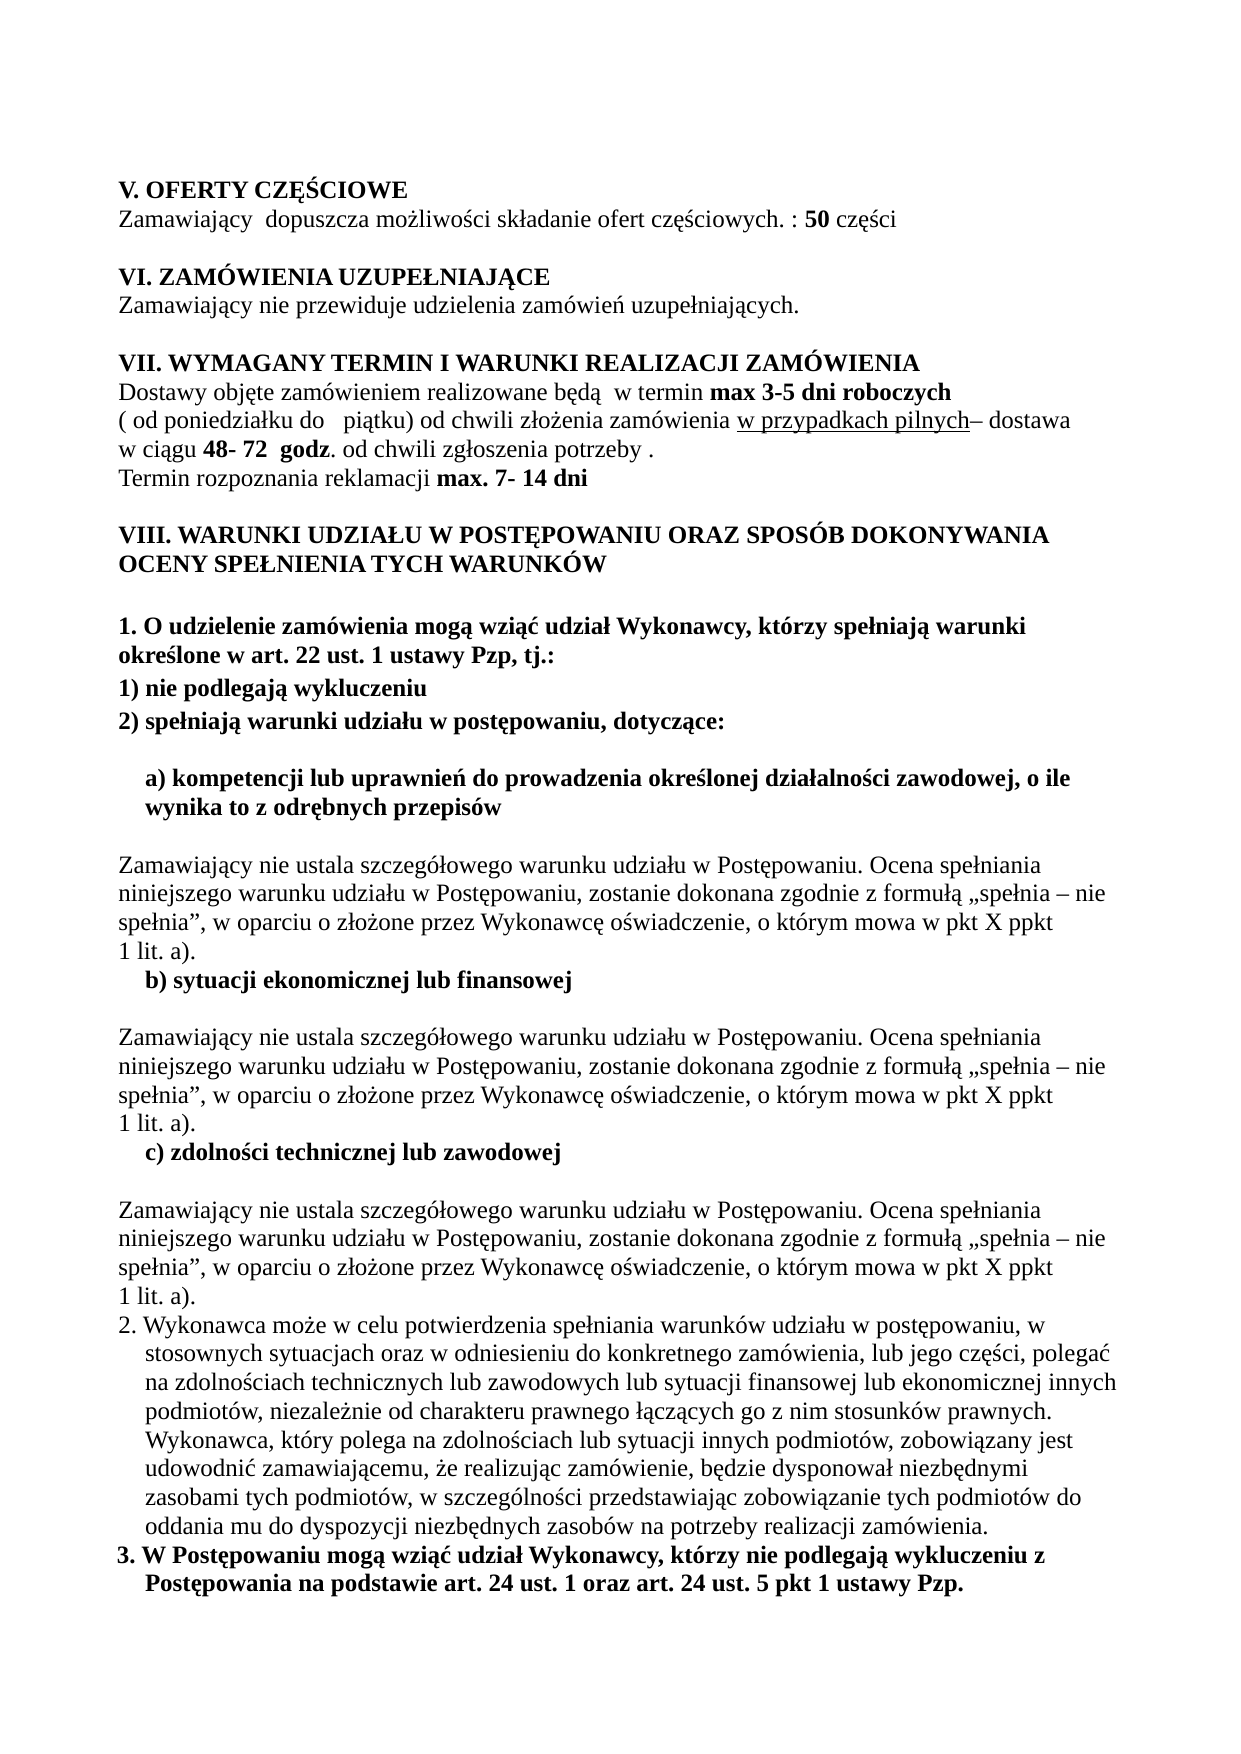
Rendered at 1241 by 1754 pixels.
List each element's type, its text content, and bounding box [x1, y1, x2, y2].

text Zamawiający dopuszcza możliwości składanie ofert częściowych. : 50 części [118, 204, 1122, 233]
text a) kompetencji lub uprawnień do prowadzenia określonej działalności zawodowej, o ile wynika to z odrębnych przepisów [145, 763, 1122, 821]
text VIII. WARUNKI UDZIAŁU W POSTĘPOWANIU ORAZ SPOSÓB DOKONYWANIA OCENY SPEŁNIENIA TYCH WARUNKÓW [118, 521, 1122, 578]
text 2) spełniają warunki udziału w postępowaniu, dotyczące: [118, 706, 1122, 735]
text 1. O udzielenie zamówienia mogą wziąć udział Wykonawcy, którzy spełniają warunki określone w art. 22 ust. 1 ustawy Pzp, tj.: [118, 611, 1122, 669]
text 2. Wykonawca może w celu potwierdzenia spełniania warunków udziału w postępowaniu, w stosownych sytuacjach oraz w odniesieniu do konkretnego zamówienia, lub jego części, polegać na zdolnościach technicznych lub zawodowych lub sytuacji finansowej lub ekonomicznej innych podmiotów, niezależnie od charakteru prawnego łączących go z nim stosunków prawnych. Wykonawca, który polega na zdolnościach lub sytuacji innych podmiotów, zobowiązany jest udowodnić zamawiającemu, że realizując zamówienie, będzie dysponował niezbędnymi zasobami tych podmiotów, w szczególności przedstawiając zobowiązanie tych podmiotów do oddania mu do dyspozycji niezbędnych zasobów na potrzeby realizacji zamówienia. [118, 1310, 1122, 1540]
text c) zdolności technicznej lub zawodowej [145, 1137, 1122, 1166]
text b) sytuacji ekonomicznej lub finansowej [145, 965, 1122, 993]
text Zamawiający nie przewiduje udzielenia zamówień uzupełniających. [118, 291, 1122, 319]
text V. OFERTY CZĘŚCIOWE [118, 176, 1122, 204]
text 1) nie podlegają wykluczeniu [118, 673, 1122, 702]
text VI. ZAMÓWIENIA UZUPEŁNIAJĄCE [118, 262, 1122, 291]
text Zamawiający nie ustala szczegółowego warunku udziału w Postępowaniu. Ocena spełniania niniejszego warunku udziału w Postępowaniu, zostanie dokonana zgodnie z formułą „spełnia – nie spełnia”, w oparciu o złożone przez Wykonawcę oświadczenie, o którym mowa w pkt X ppkt 1 lit. a). [118, 850, 1122, 965]
text Zamawiający nie ustala szczegółowego warunku udziału w Postępowaniu. Ocena spełniania niniejszego warunku udziału w Postępowaniu, zostanie dokonana zgodnie z formułą „spełnia – nie spełnia”, w oparciu o złożone przez Wykonawcę oświadczenie, o którym mowa w pkt X ppkt 1 lit. a). [118, 1195, 1122, 1310]
text 3. W Postępowaniu mogą wziąć udział Wykonawcy, którzy nie podlegają wykluczeniu z Postępowania na podstawie art. 24 ust. 1 oraz art. 24 ust. 5 pkt 1 ustawy Pzp. [117, 1540, 1122, 1597]
text Zamawiający nie ustala szczegółowego warunku udziału w Postępowaniu. Ocena spełniania niniejszego warunku udziału w Postępowaniu, zostanie dokonana zgodnie z formułą „spełnia – nie spełnia”, w oparciu o złożone przez Wykonawcę oświadczenie, o którym mowa w pkt X ppkt 1 lit. a). [118, 1022, 1122, 1137]
text VII. WYMAGANY TERMIN I WARUNKI REALIZACJI ZAMÓWIENIA [118, 348, 1122, 377]
text Dostawy objęte zamówieniem realizowane będą w termin max 3-5 dni roboczych ( od poniedziałku do piątku) od chwili złożenia zamówienia w przypadkach pilnych– dostawa w ciągu 48- 72 godz. od chwili zgłoszenia potrzeby . Termin rozpoznania reklamacji max. 7- 14 dni [118, 377, 1122, 492]
